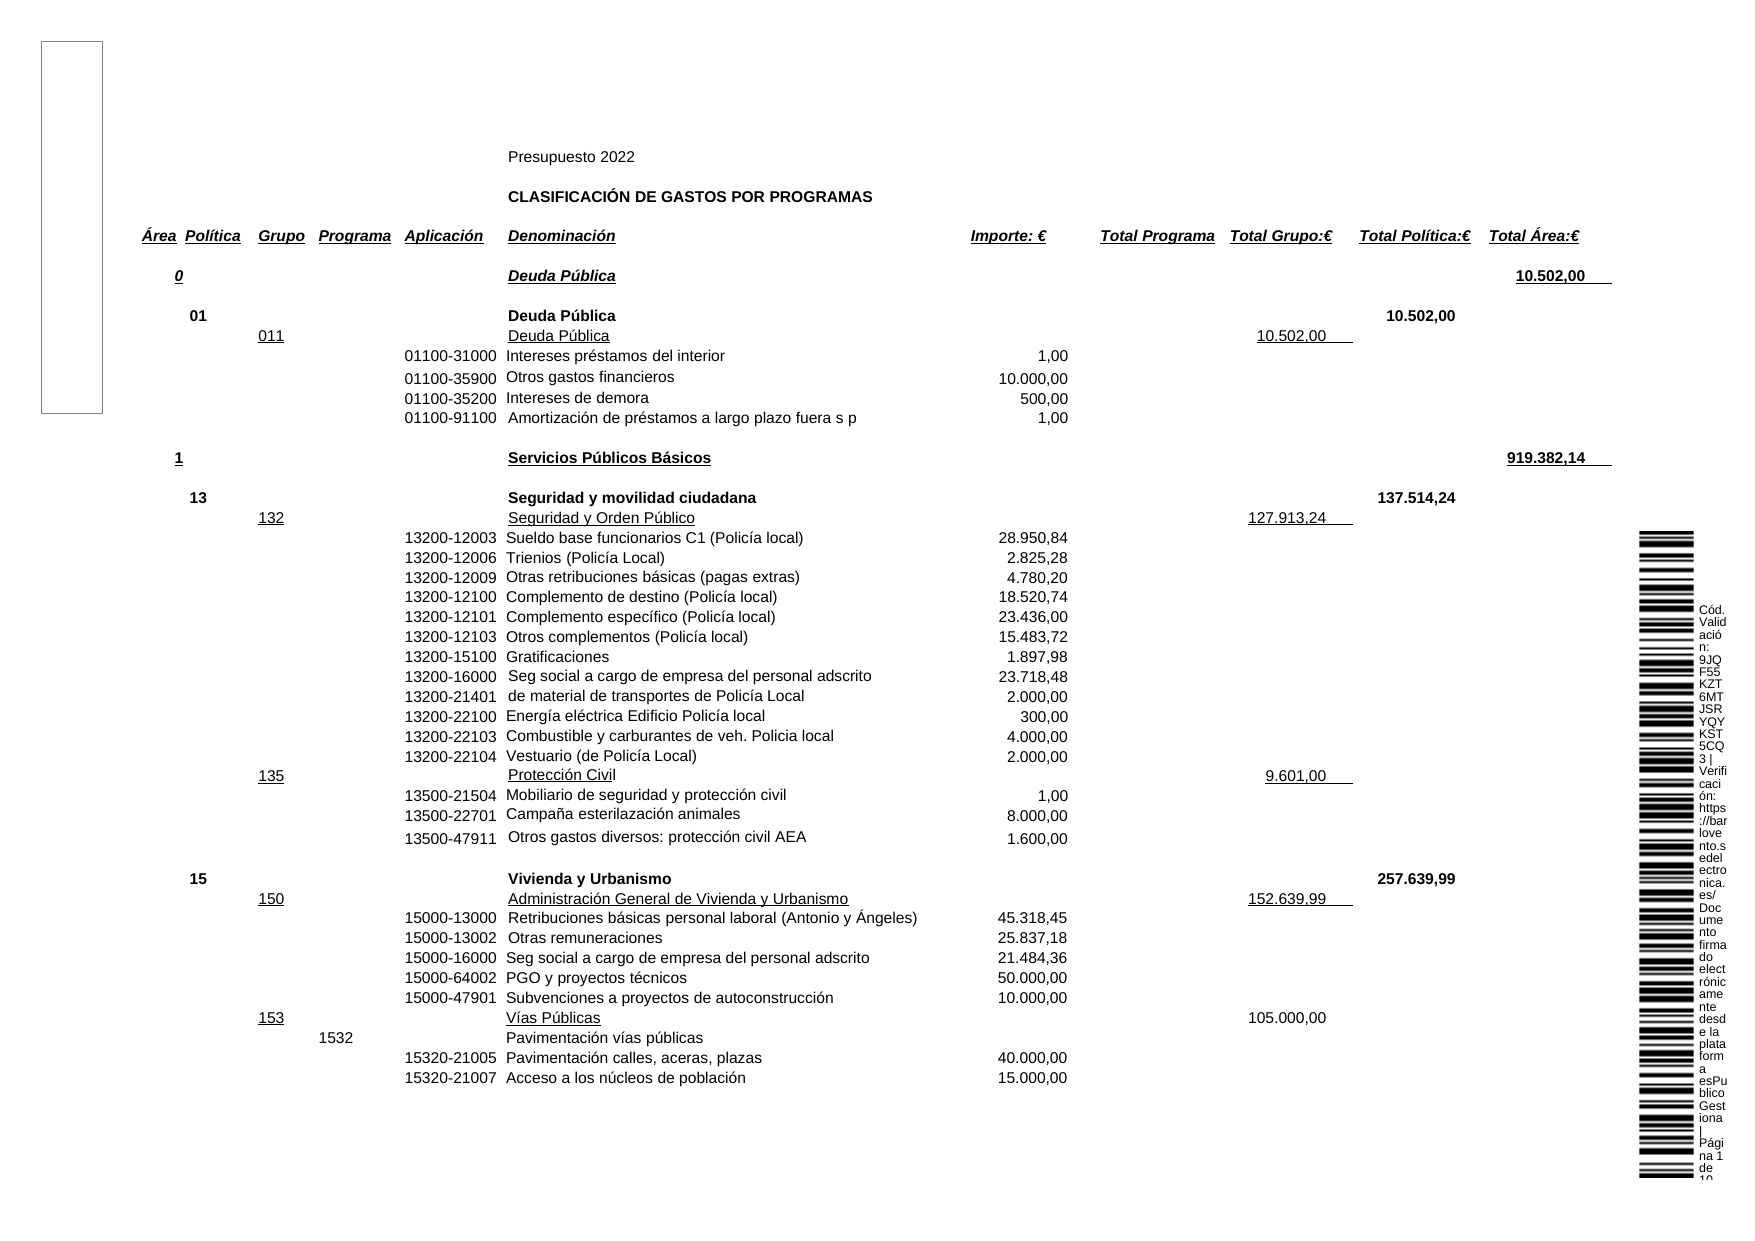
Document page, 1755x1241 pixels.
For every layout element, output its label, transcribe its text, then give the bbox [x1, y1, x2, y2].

text 1,00 [996, 347, 1068, 364]
text 13200-21401 [404, 688, 499, 706]
text 28.950,84 [996, 528, 1068, 546]
text 13200-12009 [404, 568, 499, 586]
text 13200-22104 [404, 748, 499, 766]
text Pavimentación vías públicas Pavimentación calles, aceras, plazas Acceso a los núcleos de población [506, 1029, 766, 1086]
text 13200-12100 [404, 588, 499, 606]
text 13500-47911 [404, 830, 499, 848]
text 135 [258, 767, 286, 785]
text 01 [189, 307, 209, 325]
text 13200-12003 [404, 528, 499, 546]
text Importe: € [971, 227, 1048, 245]
text 13 [189, 489, 209, 507]
text 0 [174, 267, 185, 285]
text Deuda Pública [508, 327, 860, 344]
text Otras retribuciones básicas (pagas extras) Complemento de destino (Policía local) Complemento específico (Policía local) Otros complementos (Policía local) Gratificaciones [506, 568, 804, 665]
text 15320-21007 [404, 1068, 499, 1087]
text 13200-16000 [404, 668, 499, 686]
text Área Política [142, 227, 247, 245]
text 21.484,36 [998, 949, 1069, 967]
text Deuda Pública [508, 267, 618, 285]
text 10.502,00 [1386, 307, 1458, 325]
text Seg social a cargo de empresa del personal adscrito de material de transportes de Policía Local [508, 667, 876, 705]
text Seguridad y Orden Público [508, 509, 876, 527]
text 15000-64002 [404, 969, 499, 987]
text Energía eléctrica Edificio Policía local Combustible y carburantes de veh. Policia local Vestuario (de Policía Local) [506, 707, 852, 764]
text 105.000,00 [1248, 1009, 1328, 1027]
text 137.514,24 [1377, 489, 1458, 507]
text 25.837,18 [998, 929, 1069, 947]
text Total Área:€ [1488, 227, 1581, 245]
text 1.897,98 [996, 648, 1068, 666]
text Otros gastos diversos: protección civil AEA [508, 828, 876, 846]
text 011 [258, 327, 286, 344]
text 01100-35200 [404, 389, 499, 407]
text 4.780,20 [996, 568, 1068, 586]
text Cód. Validación: 9JQF55KZT6MTJSRYQYKST5CQ3 | Verificación: https://barlovento.sedelectronica.es/ Documento firmado electrónicamente desde la plataforma esPublico Gestiona | Página 1 de 10 [1699, 605, 1727, 1180]
text 153 [258, 1009, 286, 1027]
text 2.000,00 [996, 688, 1068, 706]
text 152.639,99 [1248, 889, 1355, 907]
text 13200-22103 [404, 728, 499, 746]
text 257.639,99 [1377, 869, 1458, 887]
text 15.000,00 [998, 1068, 1069, 1087]
text 10.000,00 [998, 989, 1069, 1007]
text Seg social a cargo de empresa del personal adscrito PGO y proyectos técnicos [506, 949, 904, 987]
text 01100-35900 [404, 369, 499, 387]
text Deuda Pública [508, 307, 860, 325]
text 1,00 [996, 409, 1068, 427]
text Intereses préstamos del interior Otros gastos financieros Intereses de demora [506, 347, 729, 407]
text 150 [258, 889, 286, 907]
text 15000-13002 [404, 929, 499, 947]
text 919.382,14 [1507, 449, 1614, 467]
text Aplicación [404, 227, 486, 245]
text Sueldo base funcionarios C1 (Policía local) Trienios (Policía Local) [506, 528, 852, 566]
text CLASIFICACIÓN DE GASTOS POR PROGRAMAS [508, 187, 874, 205]
text 1.600,00 [1004, 830, 1068, 848]
text Total Programa [1100, 227, 1217, 245]
text 01100-31000 [404, 347, 499, 364]
text 13500-21504 [404, 787, 499, 805]
text 13200-15100 [404, 648, 499, 666]
text 2.000,00 [996, 748, 1068, 766]
text Subvenciones a proyectos de autoconstrucción Vías Públicas [506, 989, 865, 1027]
text 15000-13000 [404, 909, 499, 927]
text 23.718,48 [996, 668, 1068, 686]
text 1,00 [1004, 787, 1068, 805]
text 500,00 [996, 389, 1068, 407]
text Protección Civil [508, 766, 876, 784]
text 9.601,00 [1265, 767, 1355, 785]
text 300,00 [996, 708, 1068, 726]
text Administración General de Vivienda y Urbanismo Retribuciones básicas personal laboral (Antonio y Ángeles) Otras remuneraciones [508, 889, 922, 947]
text Total Política:€ [1359, 227, 1473, 245]
text 13200-22100 [404, 708, 499, 726]
text Total Grupo:€ [1229, 227, 1334, 245]
text Servicios Públicos Básicos [508, 449, 714, 467]
text 23.436,00 [996, 608, 1068, 626]
text Programa [318, 227, 393, 245]
text 8.000,00 [1004, 807, 1068, 825]
text 10.000,00 [996, 369, 1068, 387]
text 4.000,00 [996, 728, 1068, 746]
text 15000-47901 [404, 989, 499, 1007]
text 13200-12006 [404, 548, 499, 566]
text Presupuesto 2022 [508, 148, 637, 166]
text 15000-16000 [404, 949, 499, 967]
text 10.502,00 [1516, 267, 1614, 285]
text Mobiliario de seguridad y protección civil Campaña esterilazación animales [506, 785, 852, 823]
text 10.502,00 [1257, 327, 1355, 344]
text Denominación [508, 227, 618, 245]
text 1 [174, 449, 185, 467]
text 1532 [318, 1029, 355, 1047]
text 13500-22701 [404, 807, 499, 825]
text 127.913,24 [1248, 509, 1355, 527]
text 2.825,28 [996, 548, 1068, 566]
text Vivienda y Urbanismo [508, 869, 922, 887]
text 15320-21005 [404, 1048, 499, 1066]
text Amortización de préstamos a largo plazo fuera s p [508, 410, 860, 427]
text 18.520,74 [996, 588, 1068, 606]
text 13200-12101 [404, 608, 499, 626]
text 01100-91100 [404, 409, 499, 427]
text 15.483,72 [996, 628, 1068, 646]
text 40.000,00 [998, 1048, 1069, 1066]
text 132 [258, 509, 286, 527]
text Grupo [258, 227, 307, 245]
text Seguridad y movilidad ciudadana [508, 489, 876, 507]
text 50.000,00 [998, 969, 1069, 987]
text 13200-12103 [404, 628, 499, 646]
text 45.318,45 [998, 909, 1069, 927]
text 15 [189, 869, 209, 887]
